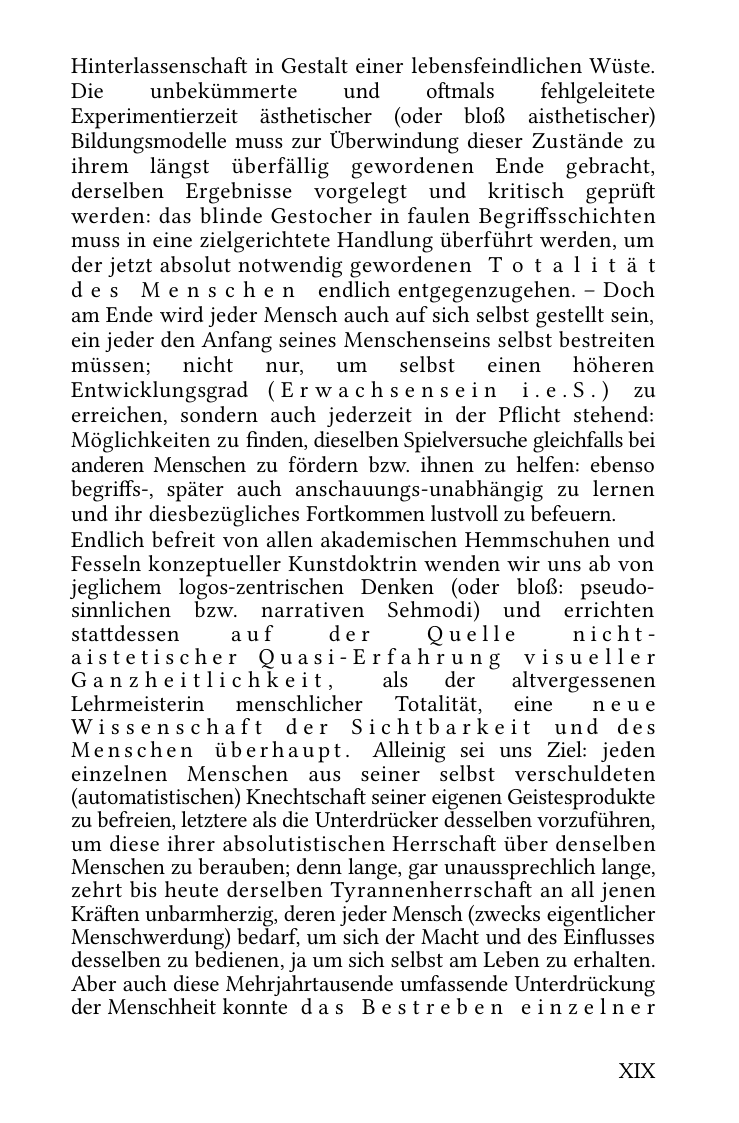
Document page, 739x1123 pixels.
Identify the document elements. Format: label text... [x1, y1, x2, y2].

text Endlich befreit von allen akademischen Hemmschuhen und Fesseln konzeptueller Kunstdoktrin wenden wir uns ab von jeglichem logos-zentrischen Denken (oder bloß: pseudo-sinnlichen bzw. narrativen Sehmodi) und errichten stattdessen auf der Q​uelle nicht-aistetischer Q​uasi-Erfahrung visueller Ganzheitlichkeit, als der altvergessenen Lehrmeisterin menschlicher Totalität, eine neue Wissenschaf​t der Sichtbarkeit und des Menschen überhaupt. Alleinig sei uns Ziel: jeden einzelnen Menschen aus seiner selbst verschuldeten (automatistischen) Knechtschaft seiner eigenen Geistesprodukte zu befreien, letztere als die Unterdrücker desselben vorzuführen, um diese ihrer absolutistischen Herrschaft über denselben Menschen zu berauben; denn lange, gar unaussprechlich lange, zehrt bis heute derselben Tyrannenherrschaft an all jenen Kräften unbarmherzig, deren jeder Mensch (zwecks eigentlicher Menschwerdung) bedarf, um sich der Macht und des Einflusses desselben zu bedienen, ja um sich selbst am Leben zu erhalten. Aber auch diese Mehrjahrtausende umfassende Unterdrückung der Menschheit konnte das Bestreben einzelner [71, 527, 656, 1020]
text Hinterlassenschaft in Gestalt einer lebensfeindlichen Wüste. Die unbekümmerte und oftmals fehlgeleitete Experimentierzeit ästhetischer (oder bloß aisthetischer) Bildungsmodelle muss zur Überwindung dieser Zustände zu ihrem längst überfällig gewordenen Ende gebracht, derselben Ergebnisse vorgelegt und kritisch geprüft werden: das blinde Gestocher in faulen Begriffsschichten muss in eine zielgerichtete Handlung überführt werden, um der jetzt absolut notwendig gewordenen Totalität des Menschen endlich entgegenzugehen. – Doch am Ende wird jeder Mensch auch auf sich selbst gestellt sein, ein jeder den Anfang seines Menschenseins selbst bestreiten müssen; nicht nur, um selbst einen höheren Entwicklungsgrad (Erwachsensein i.e.S.) zu erreichen, sondern auch jederzeit in der Pflicht stehend: Möglichkeiten zu finden, dieselben Spielversuche gleichfalls bei anderen Menschen zu fördern bzw. ihnen zu helfen: ebenso begriffs-, später auch anschauungs-unabhängig zu lernen und ihr diesbezügliches Fortkommen lustvoll zu befeuern. [71, 53, 656, 527]
